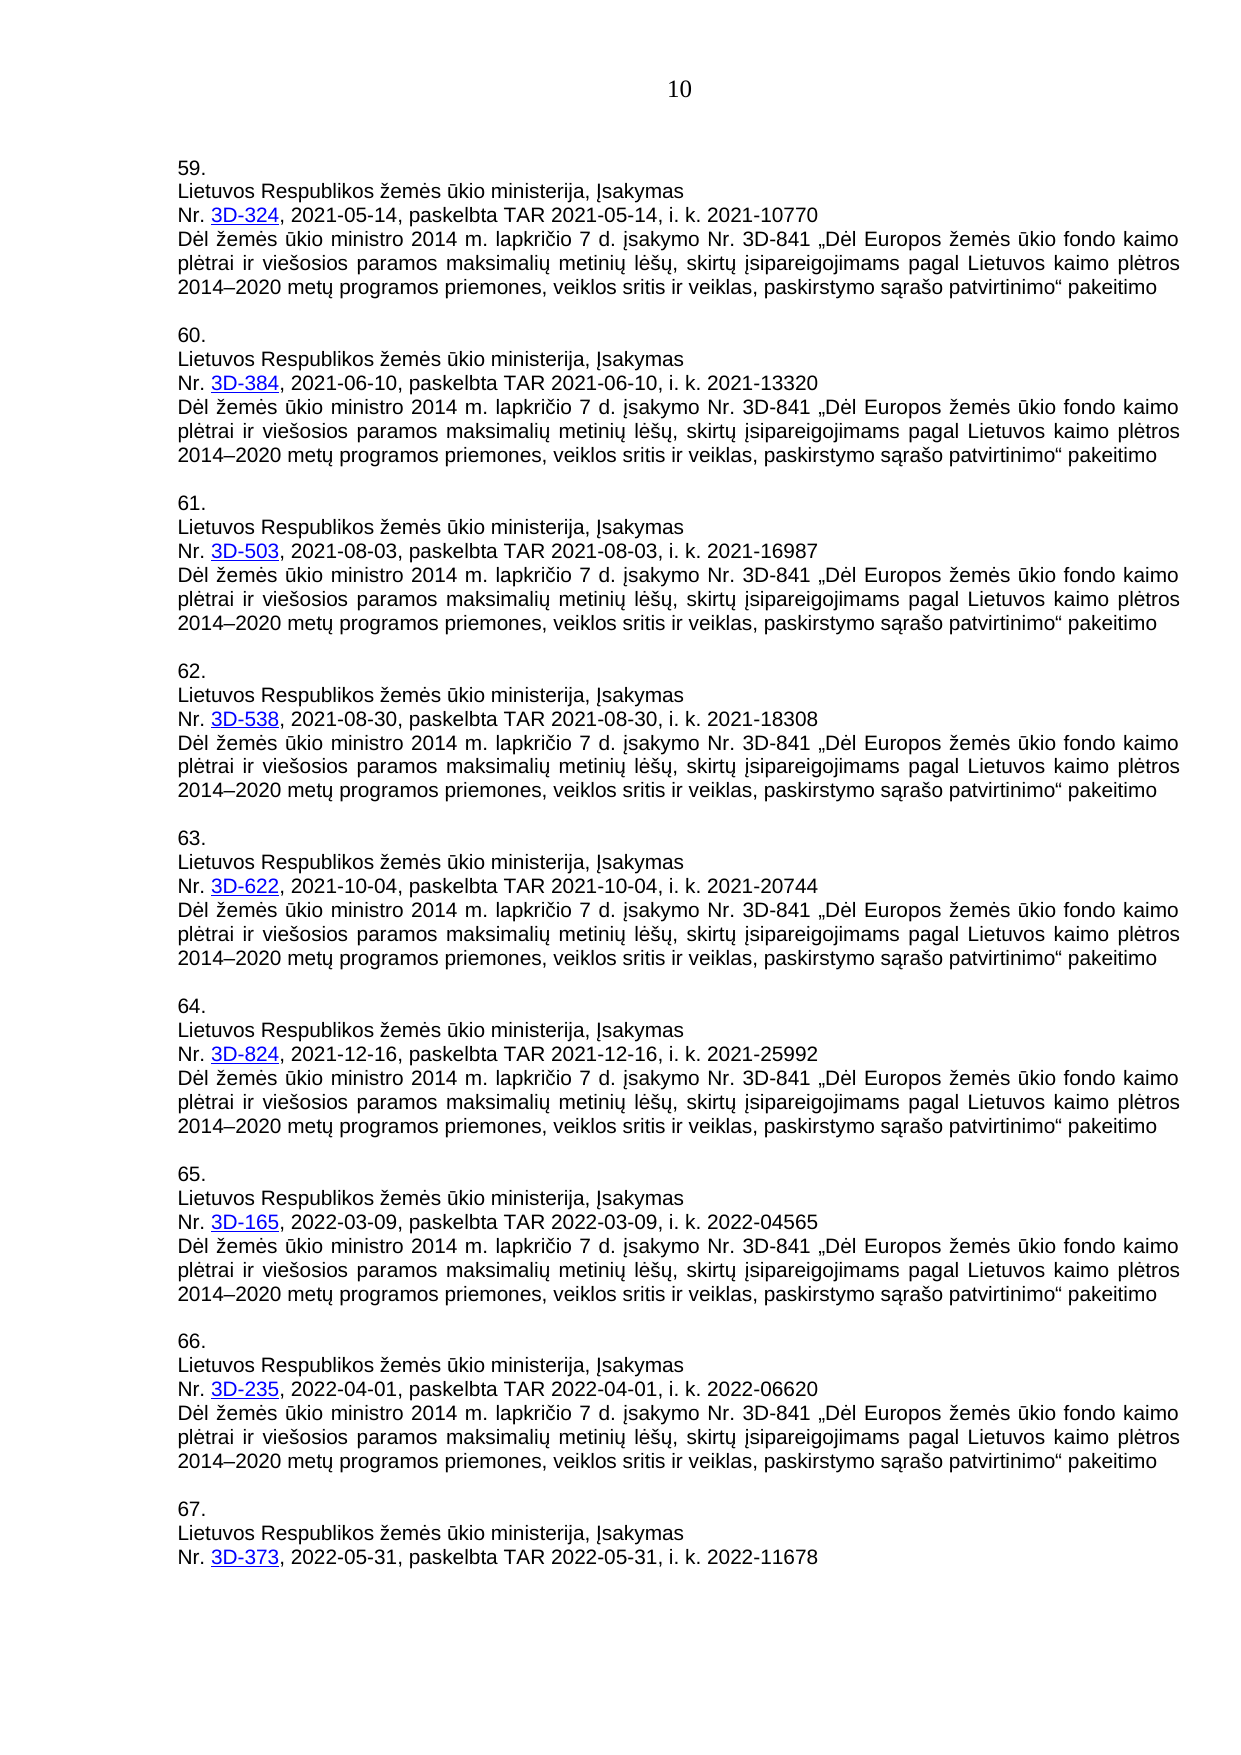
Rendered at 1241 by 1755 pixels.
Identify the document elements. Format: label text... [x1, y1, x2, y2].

text Dėl žemės ūkio ministro 2014 m. lapkričio 7 d. įsakymo Nr. 3D-841 „Dėl Europos žemės ūkio fondo kaimo plėtrai ir viešosios paramos maksimalių metinių lėšų, skirtų įsipareigojimams pagal Lietuvos kaimo plėtros 2014–2020 metų programos priemones, veiklos sritis ir veiklas, paskirstymo sąrašo patvirtinimo“ pakeitimo [177, 563, 1181, 634]
text Lietuvos Respublikos žemės ūkio ministerija, Įsakymas [177, 1186, 1181, 1209]
text Dėl žemės ūkio ministro 2014 m. lapkričio 7 d. įsakymo Nr. 3D-841 „Dėl Europos žemės ūkio fondo kaimo plėtrai ir viešosios paramos maksimalių metinių lėšų, skirtų įsipareigojimams pagal Lietuvos kaimo plėtros 2014–2020 metų programos priemones, veiklos sritis ir veiklas, paskirstymo sąrašo patvirtinimo“ pakeitimo [177, 227, 1181, 299]
text Nr. 3D-622, 2021-10-04, paskelbta TAR 2021-10-04, i. k. 2021-20744 [177, 874, 1181, 898]
text 61. [177, 491, 1181, 515]
text Nr. 3D-324, 2021-05-14, paskelbta TAR 2021-05-14, i. k. 2021-10770 [177, 203, 1181, 227]
text Lietuvos Respublikos žemės ūkio ministerija, Įsakymas [177, 850, 1181, 874]
text Dėl žemės ūkio ministro 2014 m. lapkričio 7 d. įsakymo Nr. 3D-841 „Dėl Europos žemės ūkio fondo kaimo plėtrai ir viešosios paramos maksimalių metinių lėšų, skirtų įsipareigojimams pagal Lietuvos kaimo plėtros 2014–2020 metų programos priemones, veiklos sritis ir veiklas, paskirstymo sąrašo patvirtinimo“ pakeitimo [177, 1066, 1181, 1138]
text 60. [177, 323, 1181, 347]
text Nr. 3D-373, 2022-05-31, paskelbta TAR 2022-05-31, i. k. 2022-11678 [177, 1545, 1181, 1569]
text Lietuvos Respublikos žemės ūkio ministerija, Įsakymas [177, 1353, 1181, 1377]
text Nr. 3D-235, 2022-04-01, paskelbta TAR 2022-04-01, i. k. 2022-06620 [177, 1377, 1181, 1401]
text Nr. 3D-503, 2021-08-03, paskelbta TAR 2021-08-03, i. k. 2021-16987 [177, 539, 1181, 563]
text 65. [177, 1162, 1181, 1186]
text Dėl žemės ūkio ministro 2014 m. lapkričio 7 d. įsakymo Nr. 3D-841 „Dėl Europos žemės ūkio fondo kaimo plėtrai ir viešosios paramos maksimalių metinių lėšų, skirtų įsipareigojimams pagal Lietuvos kaimo plėtros 2014–2020 metų programos priemones, veiklos sritis ir veiklas, paskirstymo sąrašo patvirtinimo“ pakeitimo [177, 1233, 1181, 1305]
text 67. [177, 1497, 1181, 1521]
text 63. [177, 826, 1181, 850]
text Lietuvos Respublikos žemės ūkio ministerija, Įsakymas [177, 515, 1181, 539]
text Dėl žemės ūkio ministro 2014 m. lapkričio 7 d. įsakymo Nr. 3D-841 „Dėl Europos žemės ūkio fondo kaimo plėtrai ir viešosios paramos maksimalių metinių lėšų, skirtų įsipareigojimams pagal Lietuvos kaimo plėtros 2014–2020 metų programos priemones, veiklos sritis ir veiklas, paskirstymo sąrašo patvirtinimo“ pakeitimo [177, 898, 1181, 970]
text 64. [177, 994, 1181, 1018]
text Lietuvos Respublikos žemės ūkio ministerija, Įsakymas [177, 347, 1181, 371]
text Dėl žemės ūkio ministro 2014 m. lapkričio 7 d. įsakymo Nr. 3D-841 „Dėl Europos žemės ūkio fondo kaimo plėtrai ir viešosios paramos maksimalių metinių lėšų, skirtų įsipareigojimams pagal Lietuvos kaimo plėtros 2014–2020 metų programos priemones, veiklos sritis ir veiklas, paskirstymo sąrašo patvirtinimo“ pakeitimo [177, 730, 1181, 802]
text Lietuvos Respublikos žemės ūkio ministerija, Įsakymas [177, 1018, 1181, 1042]
text Nr. 3D-384, 2021-06-10, paskelbta TAR 2021-06-10, i. k. 2021-13320 [177, 371, 1181, 395]
text Nr. 3D-165, 2022-03-09, paskelbta TAR 2022-03-09, i. k. 2022-04565 [177, 1209, 1181, 1233]
text Nr. 3D-824, 2021-12-16, paskelbta TAR 2021-12-16, i. k. 2021-25992 [177, 1042, 1181, 1066]
text 66. [177, 1329, 1181, 1353]
text Nr. 3D-538, 2021-08-30, paskelbta TAR 2021-08-30, i. k. 2021-18308 [177, 706, 1181, 730]
text Lietuvos Respublikos žemės ūkio ministerija, Įsakymas [177, 1521, 1181, 1545]
text Lietuvos Respublikos žemės ūkio ministerija, Įsakymas [177, 179, 1181, 203]
text Lietuvos Respublikos žemės ūkio ministerija, Įsakymas [177, 682, 1181, 706]
text 62. [177, 658, 1181, 682]
text Dėl žemės ūkio ministro 2014 m. lapkričio 7 d. įsakymo Nr. 3D-841 „Dėl Europos žemės ūkio fondo kaimo plėtrai ir viešosios paramos maksimalių metinių lėšų, skirtų įsipareigojimams pagal Lietuvos kaimo plėtros 2014–2020 metų programos priemones, veiklos sritis ir veiklas, paskirstymo sąrašo patvirtinimo“ pakeitimo [177, 1401, 1181, 1473]
text Dėl žemės ūkio ministro 2014 m. lapkričio 7 d. įsakymo Nr. 3D-841 „Dėl Europos žemės ūkio fondo kaimo plėtrai ir viešosios paramos maksimalių metinių lėšų, skirtų įsipareigojimams pagal Lietuvos kaimo plėtros 2014–2020 metų programos priemones, veiklos sritis ir veiklas, paskirstymo sąrašo patvirtinimo“ pakeitimo [177, 395, 1181, 467]
text 59. [177, 155, 1181, 179]
